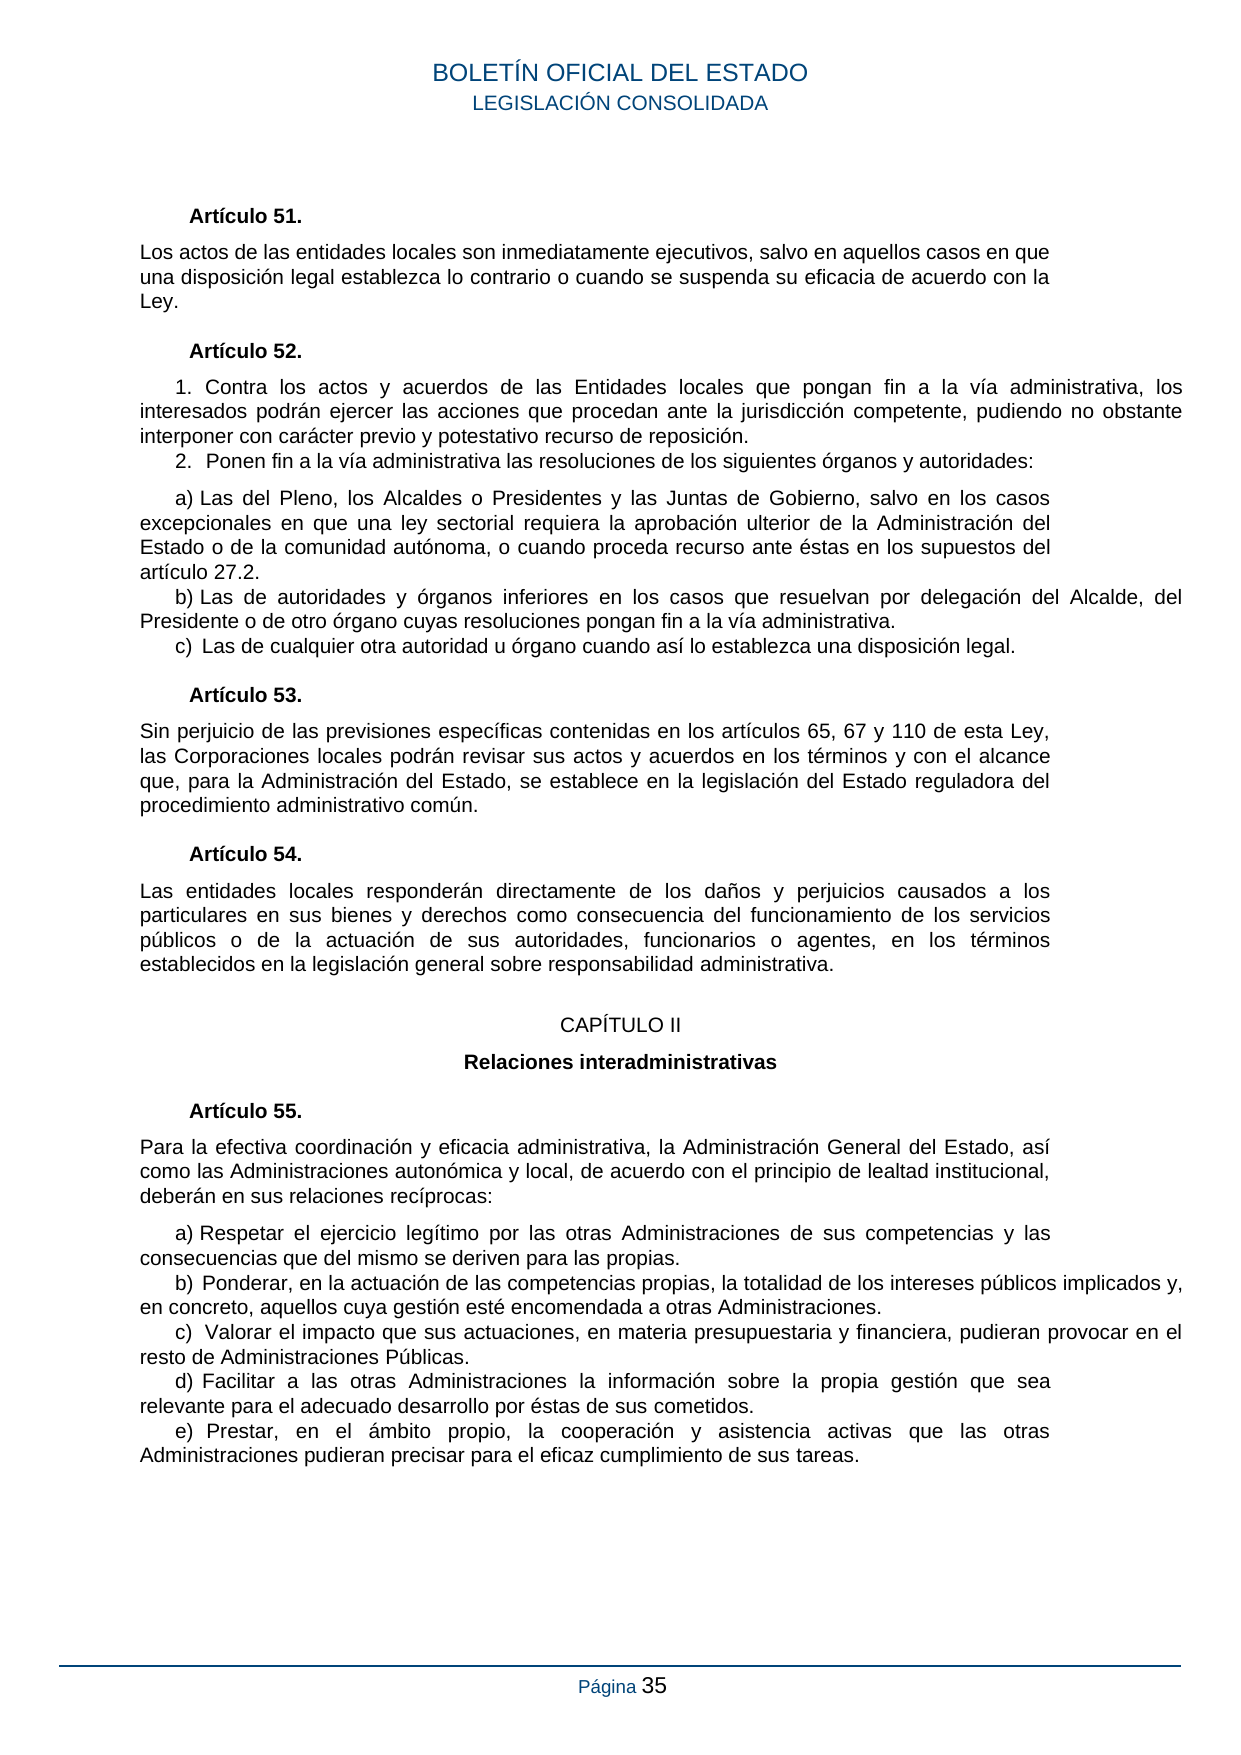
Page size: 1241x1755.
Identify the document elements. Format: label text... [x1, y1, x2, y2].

subtitle Relaciones interadministrativas [388, 1050, 853, 1074]
subtitle Artículo 54. [189, 842, 1184, 866]
subtitle Artículo 53. [189, 683, 1184, 707]
list Ponen fin a la vía administrativa las resoluciones de los siguientes órganos y autoridades: [139, 449, 1052, 473]
list Contra los actos y acuerdos de las Entidades locales que pongan fin a la vía administrativa, los interesados podrán ejercer las acciones que procedan ante la jurisdicción competente, pudiendo no obstante interponer con carácter previo y potestativo recurso de reposición. [139, 375, 1184, 448]
text Las entidades locales responderán directamente de los daños y perjuicios causados a los particulares en sus bienes y derechos como consecuencia del funcionamiento de los servicios públicos o de la actuación de sus autoridades, funcionarios o agentes, en los términos establecidos en la legislación general sobre responsabilidad administrativa. [139, 878, 1052, 976]
list Las de autoridades y órganos inferiores en los casos que resuelvan por delegación del Alcalde, del Presidente o de otro órgano cuyas resoluciones pongan fin a la vía administrativa. [139, 585, 1184, 633]
text Para la efectiva coordinación y eficacia administrativa, la Administración General del Estado, así como las Administraciones autonómica y local, de acuerdo con el principio de lealtad institucional, deberán en sus relaciones recíprocas: [139, 1135, 1052, 1208]
list Valorar el impacto que sus actuaciones, en materia presupuestaria y financiera, pudieran provocar en el resto de Administraciones Públicas. [139, 1320, 1184, 1368]
text CAPÍTULO II [388, 1013, 853, 1037]
list Prestar, en el ámbito propio, la cooperación y asistencia activas que las otras Administraciones pudieran precisar para el eficaz cumplimiento de sus tareas. [139, 1419, 1052, 1467]
list Respetar el ejercicio legítimo por las otras Administraciones de sus competencias y las consecuencias que del mismo se deriven para las propias. [139, 1221, 1052, 1270]
list Ponderar, en la actuación de las competencias propias, la totalidad de los intereses públicos implicados y, en concreto, aquellos cuya gestión esté encomendada a otras Administraciones. [139, 1271, 1184, 1319]
text Artículo 55. [189, 1098, 1184, 1122]
text Los actos de las entidades locales son inmediatamente ejecutivos, salvo en aquellos casos en que una disposición legal establezca lo contrario o cuando se suspenda su eficacia de acuerdo con la Ley. [139, 240, 1052, 313]
list Facilitar a las otras Administraciones la información sobre la propia gestión que sea relevante para el adecuado desarrollo por éstas de sus cometidos. [139, 1369, 1052, 1418]
text Sin perjuicio de las previsiones específicas contenidas en los artículos 65, 67 y 110 de esta Ley, las Corporaciones locales podrán revisar sus actos y acuerdos en los términos y con el alcance que, para la Administración del Estado, se establece en la legislación del Estado reguladora del procedimiento administrativo común. [139, 719, 1052, 817]
subtitle Artículo 52. [189, 338, 1184, 362]
list Las de cualquier otra autoridad u órgano cuando así lo establezca una disposición legal. [139, 634, 1052, 658]
subtitle Artículo 51. [189, 204, 1184, 228]
list Las del Pleno, los Alcaldes o Presidentes y las Juntas de Gobierno, salvo en los casos excepcionales en que una ley sectorial requiera la aprobación ulterior de la Administración del Estado o de la comunidad autónoma, o cuando proceda recurso ante éstas en los supuestos del artículo 27.2. [139, 486, 1052, 584]
